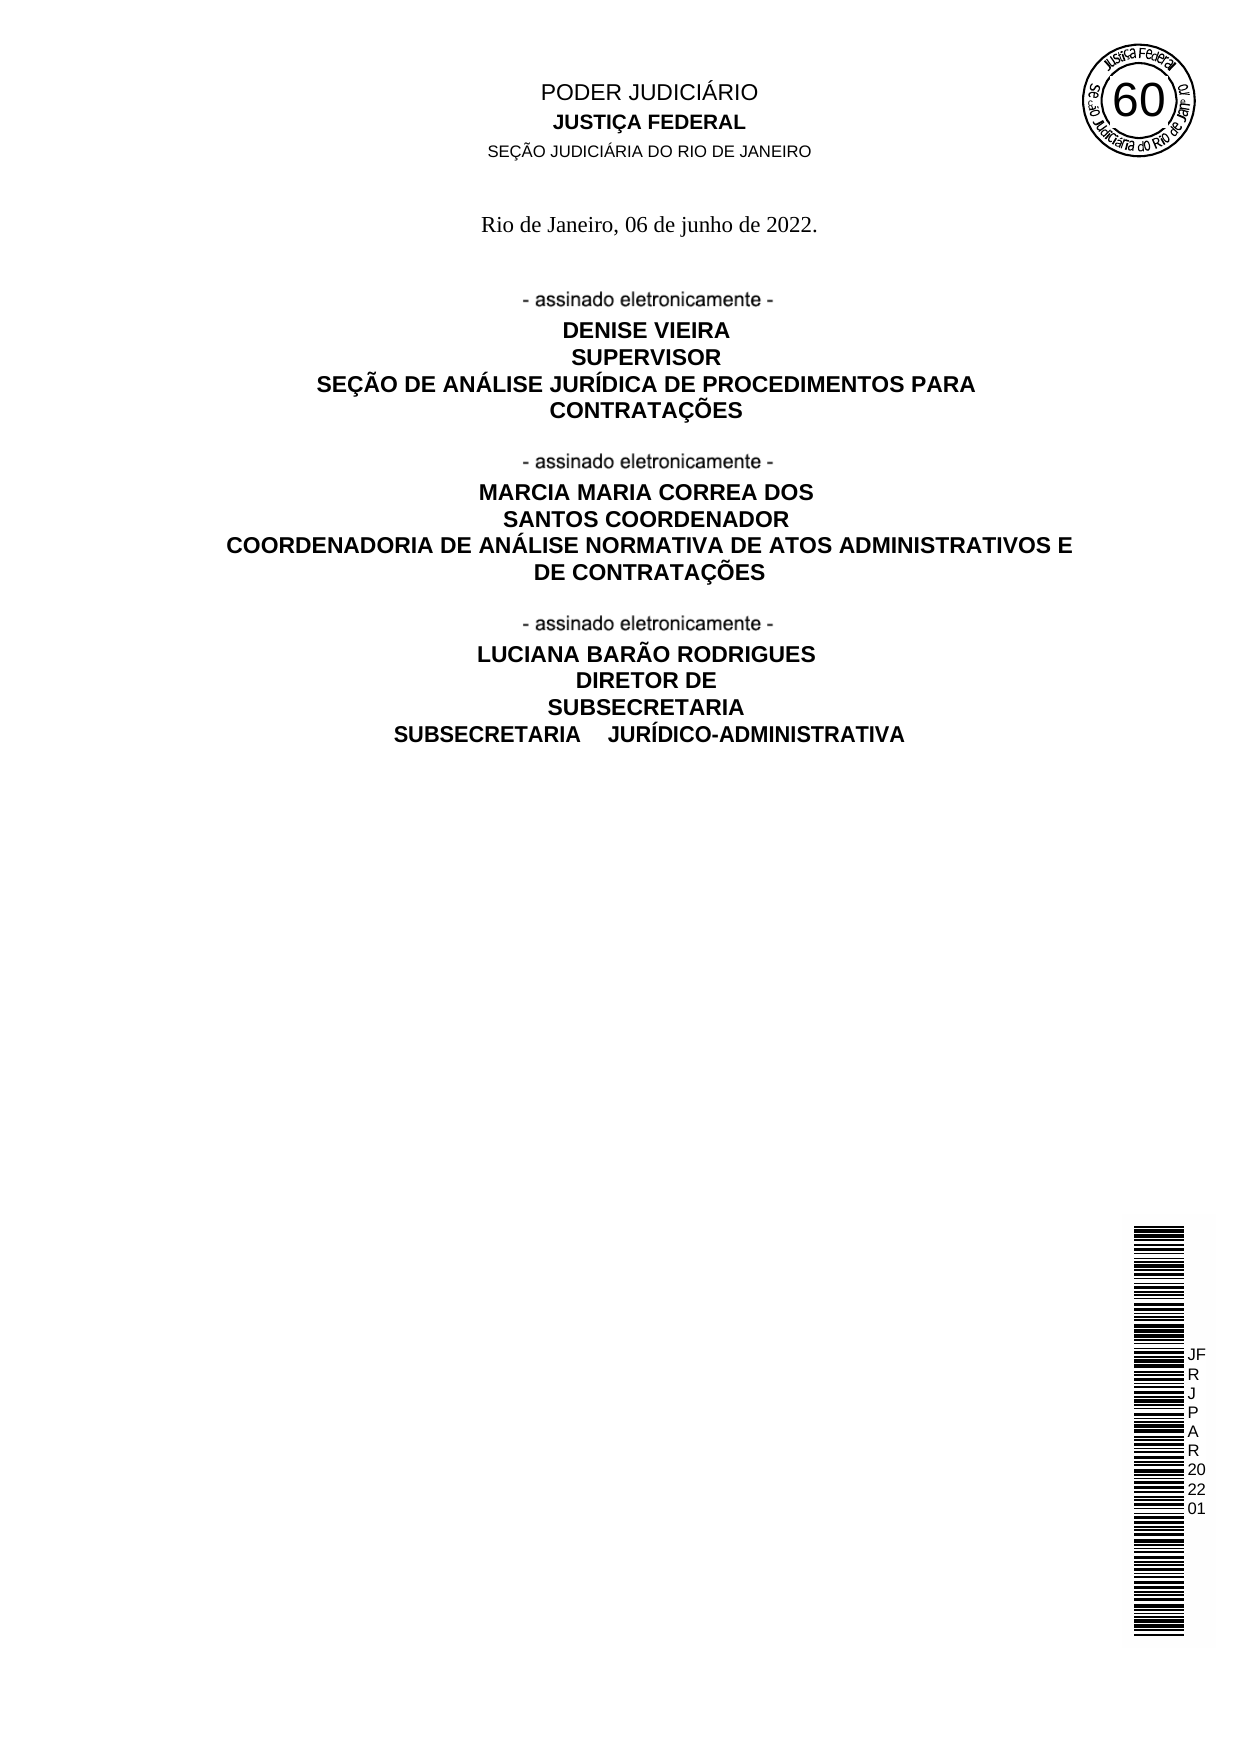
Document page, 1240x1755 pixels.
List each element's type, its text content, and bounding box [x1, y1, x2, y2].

text Rio de Janeiro, 06 de junho de 2022. [219, 211, 1080, 238]
text LUCIANA BARÃO RODRIGUES DIRETOR DE SUBSECRETARIA [474, 641, 818, 721]
text JFRJPAR202201338A [1187, 1345, 1206, 1517]
text SEÇÃO DE ANÁLISE JURÍDICA DE PROCEDIMENTOS PARA CONTRATAÇÕES [219, 371, 1073, 423]
text COORDENADORIA DE ANÁLISE NORMATIVA DE ATOS ADMINISTRATIVOS E DE CONTRATAÇÕES [209, 532, 1089, 586]
text e [1180, 96, 1192, 105]
text ç [1088, 97, 1100, 106]
text DENISE VIEIRA SUPERVISOR [562, 317, 730, 370]
text MARCIA MARIA CORREA DOS SANTOS COORDENADOR [428, 479, 864, 532]
text SUBSECRETARIA JURÍDICO-ADMINISTRATIVA [219, 721, 1080, 748]
